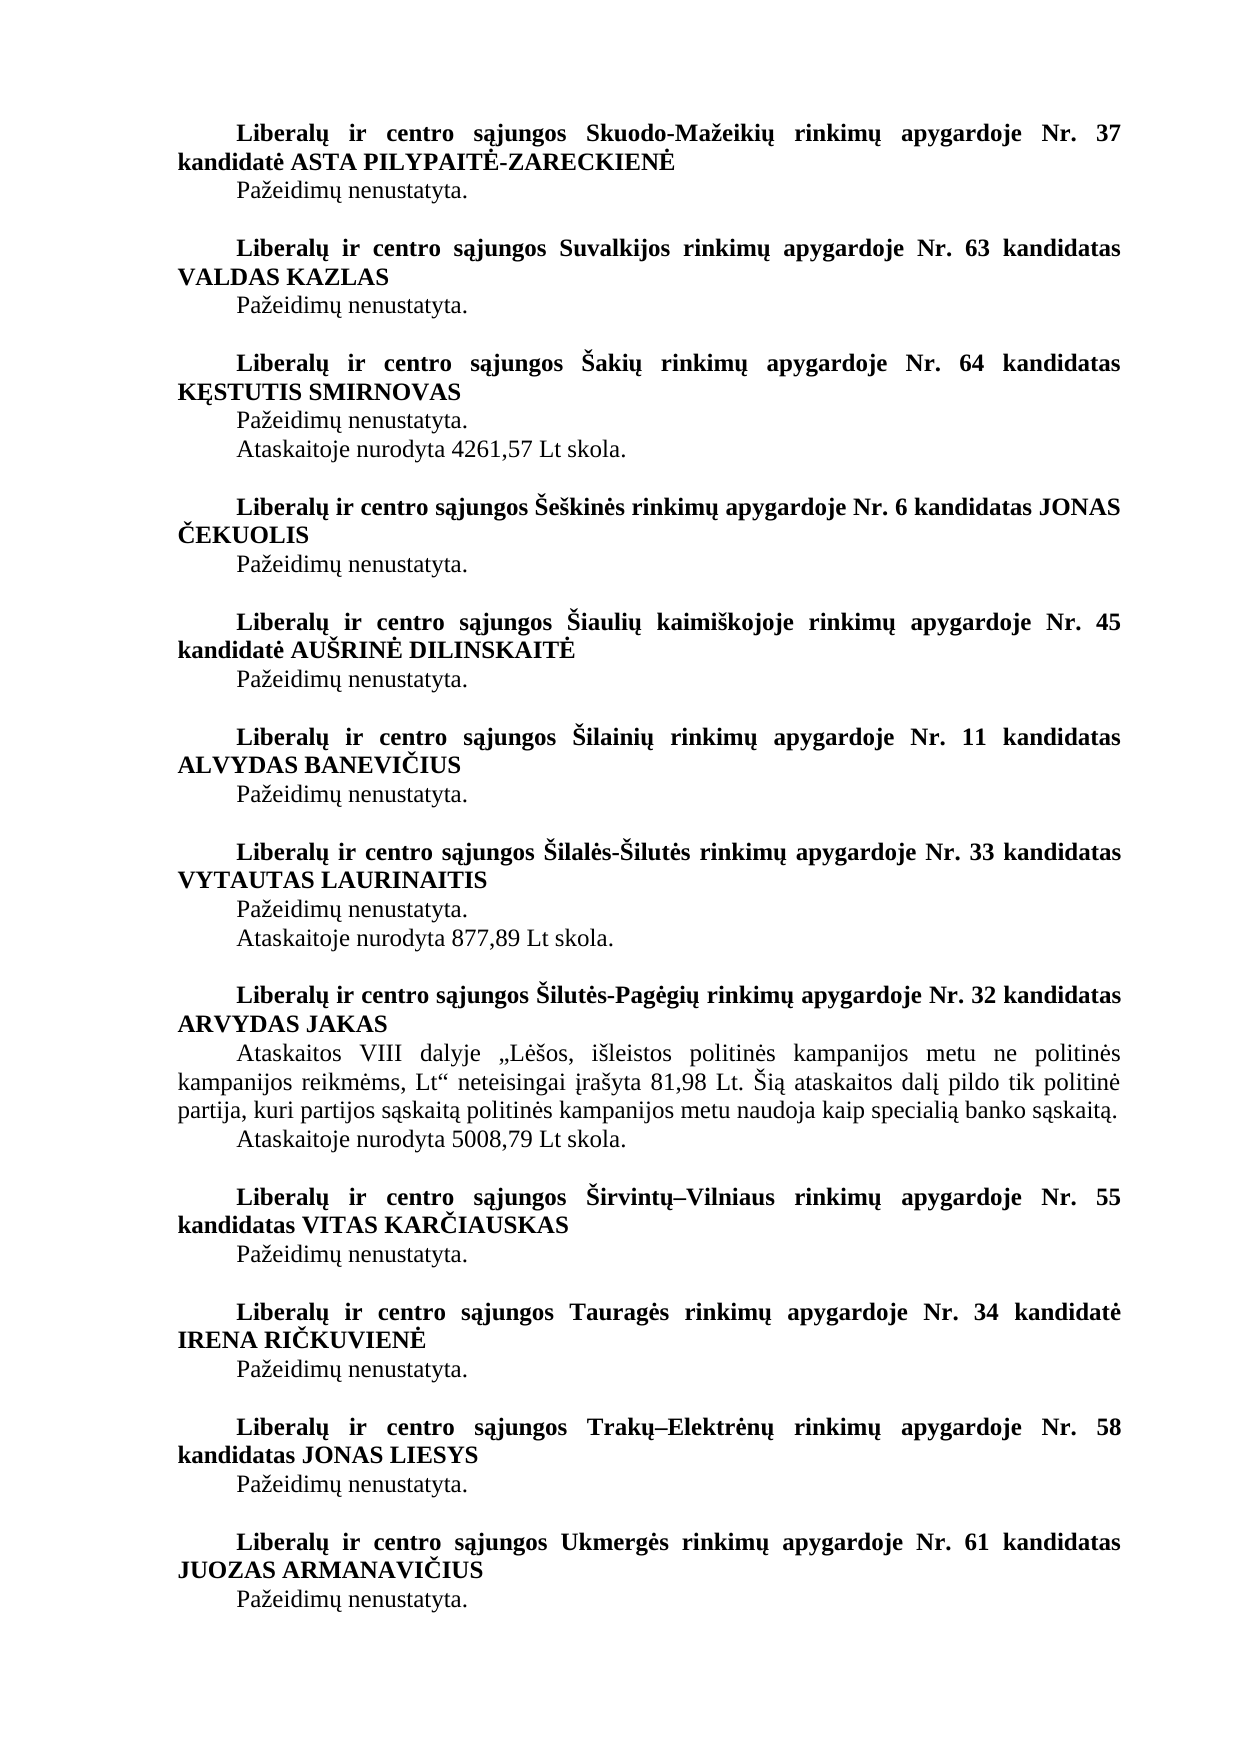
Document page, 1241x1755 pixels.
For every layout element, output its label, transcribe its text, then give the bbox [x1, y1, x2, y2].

text Pažeidimų nenustatyta. [177, 1354, 1122, 1383]
text Pažeidimų nenustatyta. [177, 1469, 1122, 1498]
text Liberalų ir centro sąjungos Šilalės-Šilutės rinkimų apygardoje Nr. 33 kandidatas VYTAUTAS LAURINAITIS [177, 837, 1122, 894]
text Pažeidimų nenustatyta. [177, 664, 1122, 693]
text Pažeidimų nenustatyta. [177, 406, 1122, 434]
text Ataskaitoje nurodyta 4261,57 Lt skola. [177, 434, 1122, 463]
text Pažeidimų nenustatyta. [177, 894, 1122, 923]
text Liberalų ir centro sąjungos Šilutės-Pagėgių rinkimų apygardoje Nr. 32 kandidatas ARVYDAS JAKAS [177, 981, 1122, 1038]
text Ataskaitos VIII dalyje „Lėšos, išleistos politinės kampanijos metu ne politinės kampanijos reikmėms, Lt“ neteisingai įrašyta 81,98 Lt. Šią ataskaitos dalį pildo tik politinė partija, kuri partijos sąskaitą politinės kampanijos metu naudoja kaip specialią banko sąskaitą. [177, 1038, 1122, 1124]
text Liberalų ir centro sąjungos Širvintų–Vilniaus rinkimų apygardoje Nr. 55 kandidatas VITAS KARČIAUSKAS [177, 1182, 1122, 1239]
text Ataskaitoje nurodyta 5008,79 Lt skola. [177, 1124, 1122, 1153]
text Liberalų ir centro sąjungos Šiaulių kaimiškojoje rinkimų apygardoje Nr. 45 kandidatė AUŠRINĖ DILINSKAITĖ [177, 607, 1122, 664]
text Pažeidimų nenustatyta. [177, 291, 1122, 319]
text Liberalų ir centro sąjungos Skuodo-Mažeikių rinkimų apygardoje Nr. 37 kandidatė ASTA PILYPAITĖ-ZARECKIENĖ [177, 118, 1122, 176]
text Liberalų ir centro sąjungos Ukmergės rinkimų apygardoje Nr. 61 kandidatas JUOZAS ARMANAVIČIUS [177, 1527, 1122, 1584]
text Liberalų ir centro sąjungos Šeškinės rinkimų apygardoje Nr. 6 kandidatas JONAS ČEKUOLIS [177, 492, 1122, 549]
text Liberalų ir centro sąjungos Tauragės rinkimų apygardoje Nr. 34 kandidatė IRENA RIČKUVIENĖ [177, 1297, 1122, 1354]
text Ataskaitoje nurodyta 877,89 Lt skola. [177, 923, 1122, 952]
text Pažeidimų nenustatyta. [177, 779, 1122, 808]
text Liberalų ir centro sąjungos Trakų–Elektrėnų rinkimų apygardoje Nr. 58 kandidatas JONAS LIESYS [177, 1412, 1122, 1469]
text Pažeidimų nenustatyta. [177, 1239, 1122, 1268]
text Liberalų ir centro sąjungos Šakių rinkimų apygardoje Nr. 64 kandidatas KĘSTUTIS SMIRNOVAS [177, 348, 1122, 406]
text Liberalų ir centro sąjungos Šilainių rinkimų apygardoje Nr. 11 kandidatas ALVYDAS BANEVIČIUS [177, 722, 1122, 779]
text Liberalų ir centro sąjungos Suvalkijos rinkimų apygardoje Nr. 63 kandidatas VALDAS KAZLAS [177, 233, 1122, 291]
text Pažeidimų nenustatyta. [177, 549, 1122, 578]
text Pažeidimų nenustatyta. [177, 176, 1122, 204]
text Pažeidimų nenustatyta. [177, 1584, 1122, 1613]
